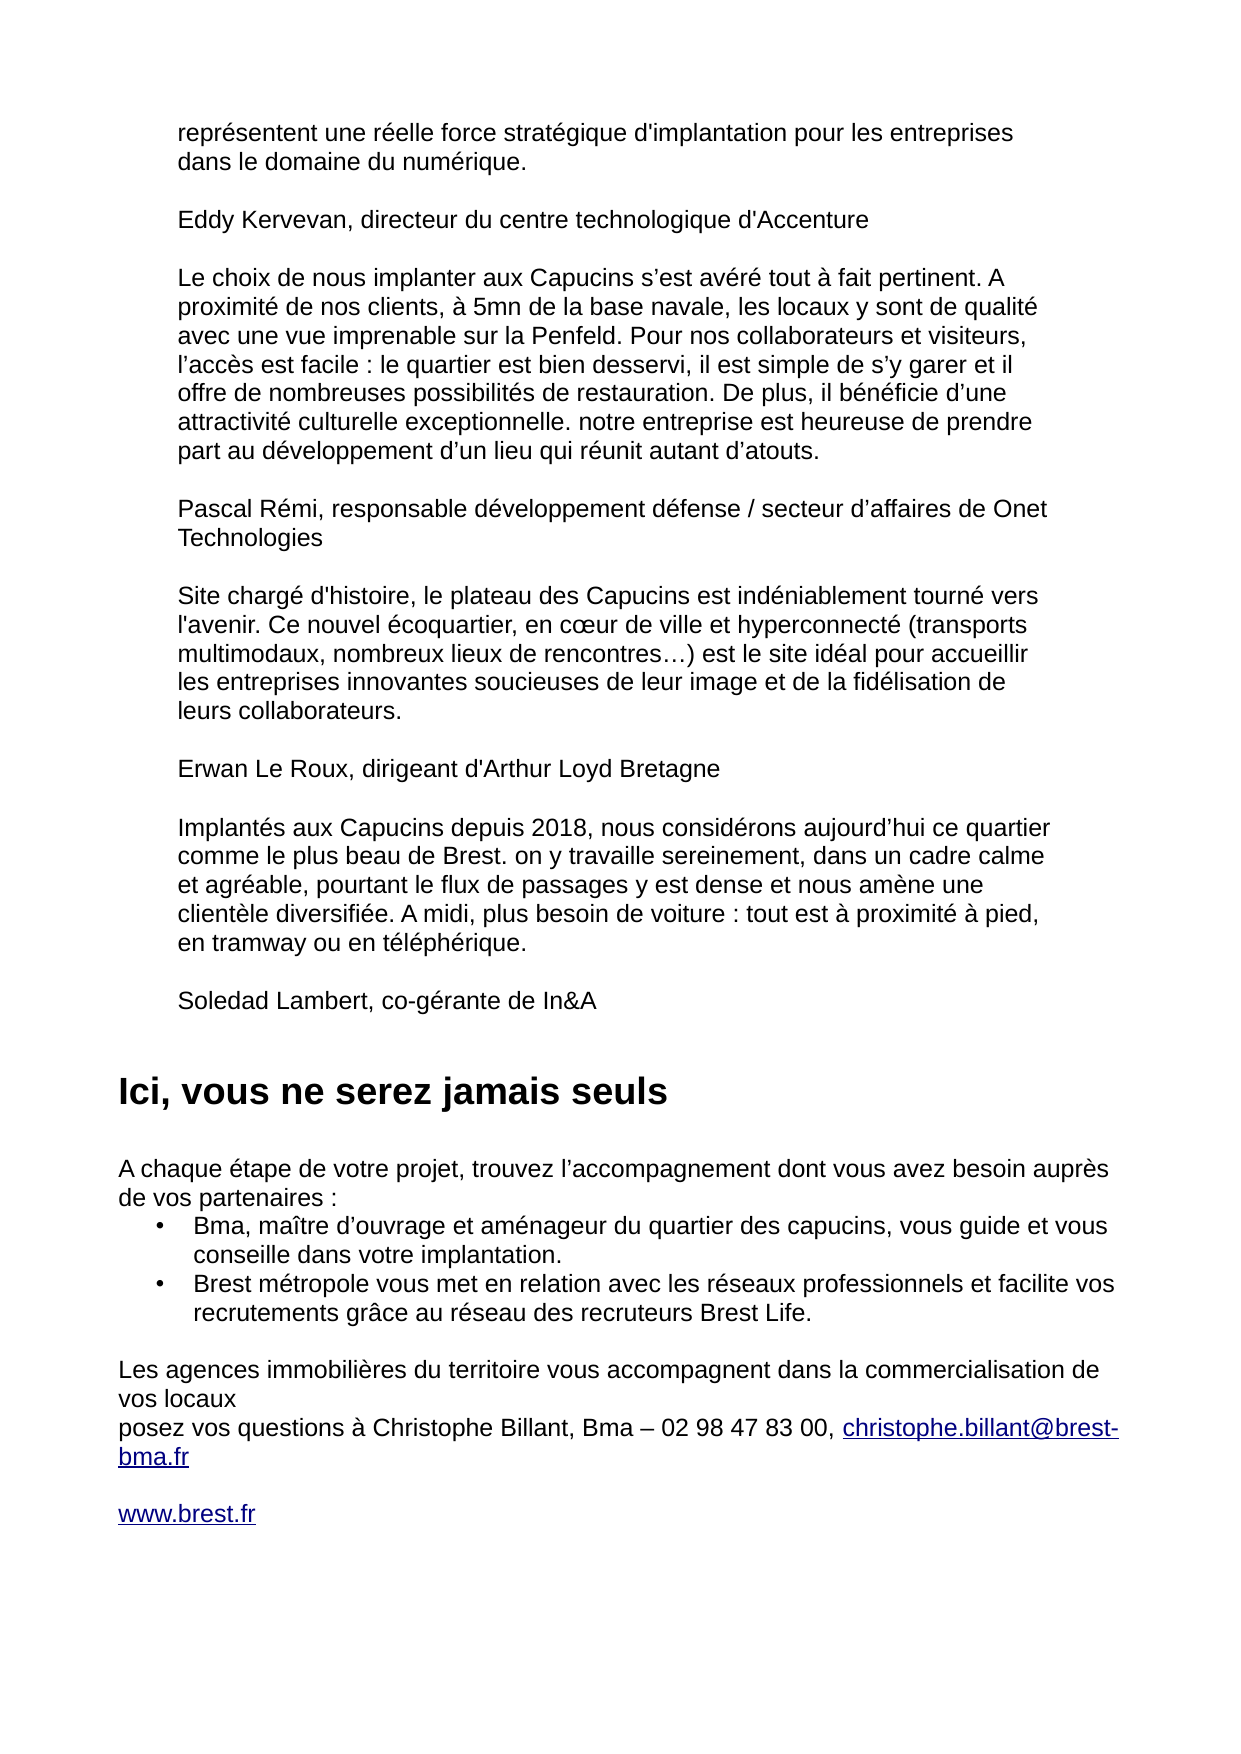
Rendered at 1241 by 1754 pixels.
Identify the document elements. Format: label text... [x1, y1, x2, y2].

text Erwan Le Roux, dirigeant d'Arthur Loyd Bretagne [177, 754, 1063, 783]
text Pascal Rémi, responsable développement défense / secteur d’affaires de Onet Technologies [177, 494, 1063, 552]
text Implantés aux Capucins depuis 2018, nous considérons aujourd’hui ce quartier comme le plus beau de Brest. on y travaille sereinement, dans un cadre calme et agréable, pourtant le flux de passages y est dense et nous amène une clientèle diversifiée. A midi, plus besoin de voiture : tout est à proximité à pied, en tramway ou en téléphérique. [177, 812, 1063, 956]
subtitle Ici, vous ne serez jamais seuls [118, 1069, 1122, 1113]
list Bma, maître d’ouvrage et aménageur du quartier des capucins, vous guide et vous conseille dans votre implantation. [156, 1211, 1122, 1269]
list Brest métropole vous met en relation avec les réseaux professionnels et facilite vos recrutements grâce au réseau des recruteurs Brest Life. [156, 1269, 1122, 1327]
text représentent une réelle force stratégique d'implantation pour les entreprises dans le domaine du numérique. [177, 118, 1063, 176]
text Eddy Kervevan, directeur du centre technologique d'Accenture [177, 205, 1063, 234]
text Les agences immobilières du territoire vous accompagnent dans la commercialisation de vos locaux [118, 1355, 1122, 1413]
text A chaque étape de votre projet, trouvez l’accompagnement dont vous avez besoin auprès de vos partenaires : [118, 1154, 1122, 1211]
text Soledad Lambert, co-gérante de In&A [177, 986, 1063, 1014]
text Site chargé d'histoire, le plateau des Capucins est indéniablement tourné vers l'avenir. Ce nouvel écoquartier, en cœur de ville et hyperconnecté (transports multimodaux, nombreux lieux de rencontres…) est le site idéal pour accueillir les entreprises innovantes soucieuses de leur image et de la fidélisation de leurs collaborateurs. [177, 581, 1063, 725]
text Le choix de nous implanter aux Capucins s’est avéré tout à fait pertinent. A proximité de nos clients, à 5mn de la base navale, les locaux y sont de qualité avec une vue imprenable sur la Penfeld. Pour nos collaborateurs et visiteurs, l’accès est facile : le quartier est bien desservi, il est simple de s’y garer et il offre de nombreuses possibilités de restauration. De plus, il bénéficie d’une attractivité culturelle exceptionnelle. notre entreprise est heureuse de prendre part au développement d’un lieu qui réunit autant d’atouts. [177, 263, 1063, 464]
text posez vos questions à Christophe Billant, Bma – 02 98 47 83 00, christophe.billant@brest-bma.fr [118, 1413, 1122, 1470]
text www.brest.fr [118, 1499, 1122, 1528]
